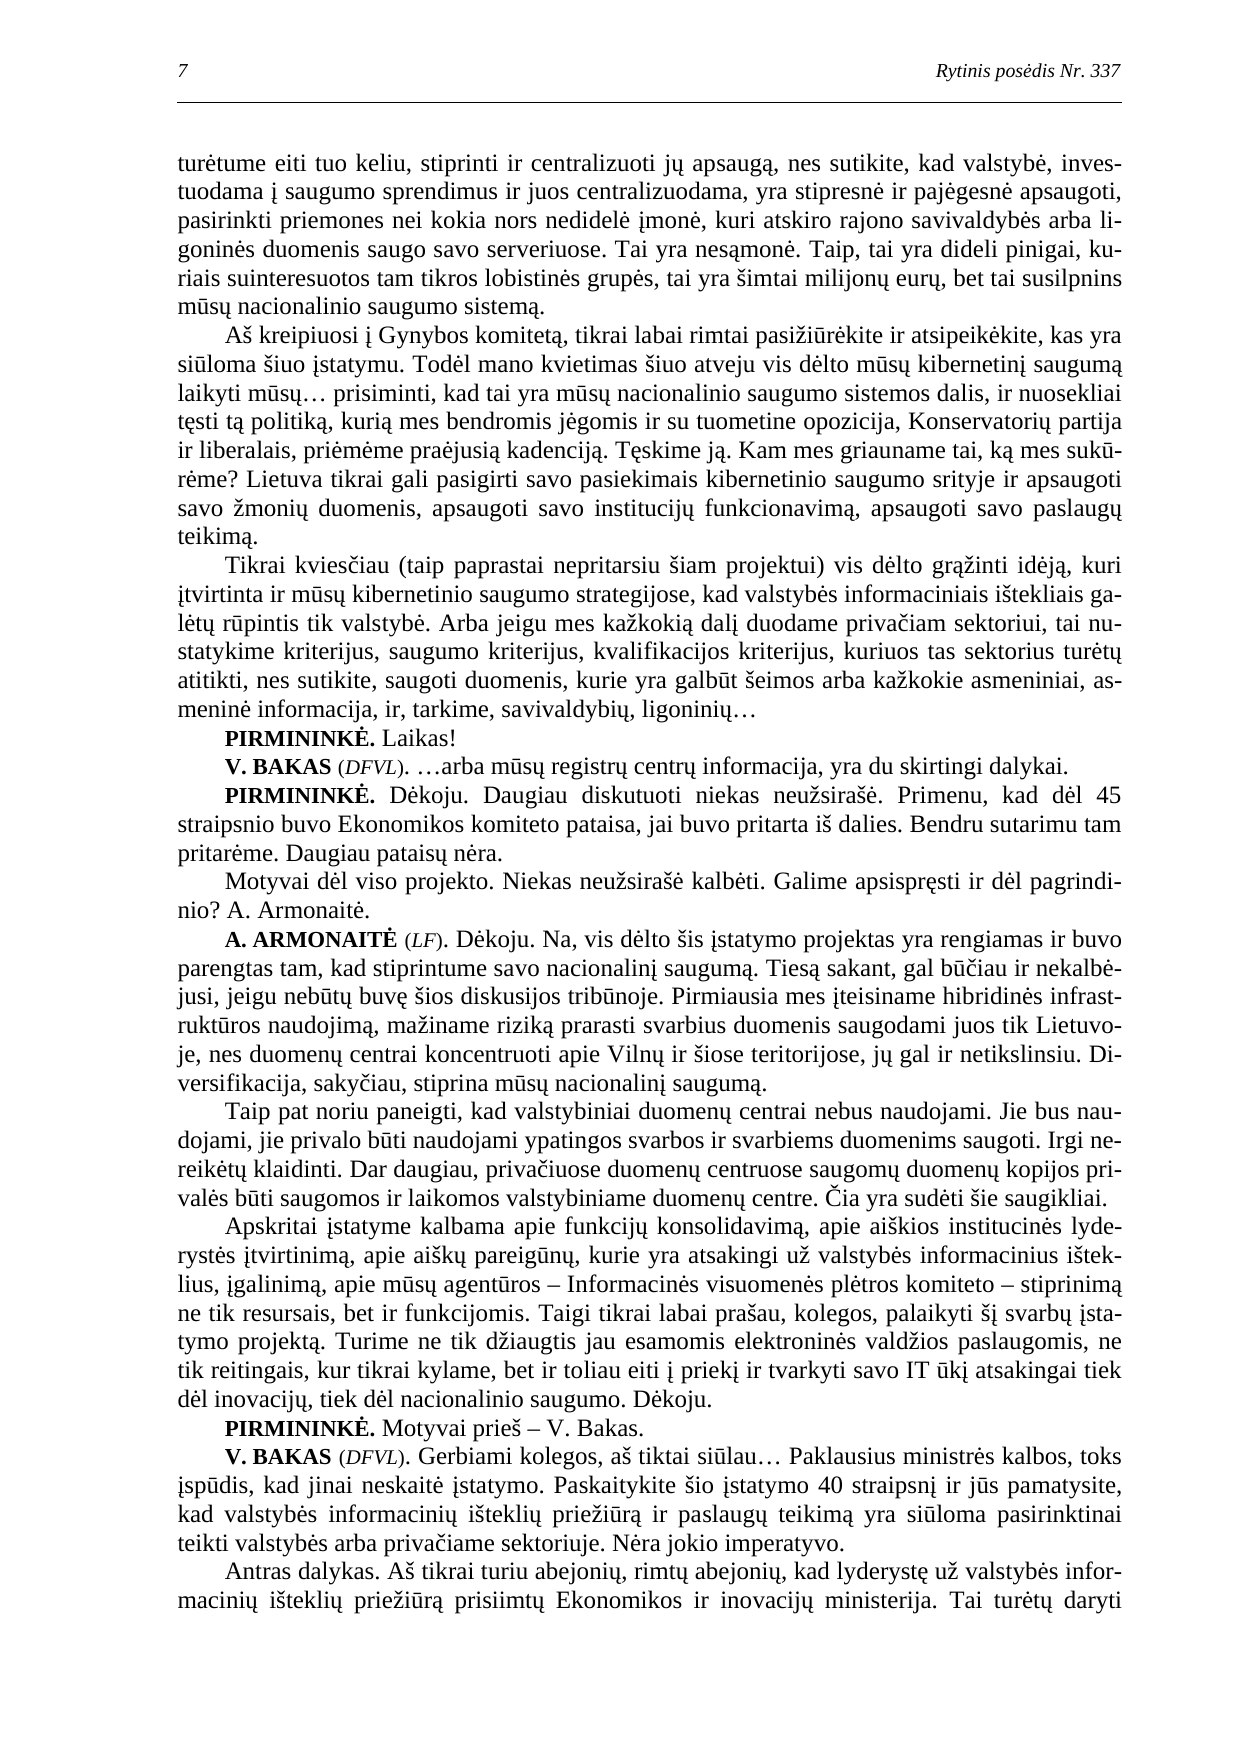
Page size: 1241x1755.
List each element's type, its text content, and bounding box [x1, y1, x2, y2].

text tu­rė­tu­me ei­ti tuo ke­liu, stip­rin­ti ir cen­tra­li­zuo­ti jų ap­sau­gą, nes su­ti­ki­te, kad vals­ty­bė, in­ves­tuo­da­ma į sau­gu­mo spren­di­mus ir juos cen­tra­li­zuo­da­ma, yra stip­res­nė ir pa­jė­ges­nė ap­sau­go­ti, pa­si­rink­ti prie­mo­nes nei ko­kia nors ne­di­de­lė įmo­nė, ku­ri at­ski­ro ra­jo­no sa­vi­val­dy­bės ar­ba li­go­ni­nės duo­me­nis sau­go sa­vo ser­ve­riuo­se. Tai yra ne­są­mo­nė. Taip, tai yra di­de­li pi­ni­gai, ku­riais su­in­te­re­suo­tos tam tik­ros lo­bis­ti­nės gru­pės, tai yra šim­tai mi­li­jo­nų eu­rų, bet tai su­sil­pnins mū­sų na­cio­na­li­nio sau­gu­mo sis­te­mą. [177, 148, 1122, 320]
text V. BAKAS (DFVL). Ger­bia­mi ko­le­gos, aš tik­tai siū­lau… Pa­klau­sius mi­nist­rės kal­bos, toks įspū­dis, kad ji­nai ne­skai­tė įsta­ty­mo. Pa­skai­ty­ki­te šio įsta­ty­mo 40 straips­nį ir jūs pa­ma­ty­si­te, kad vals­ty­bės in­for­ma­ci­nių iš­tek­lių prie­žiū­rą ir pa­slau­gų tei­ki­mą yra siū­lo­ma pa­si­rink­ti­nai teik­ti vals­ty­bės arba pri­va­čia­me sek­to­riu­je. Nė­ra jo­kio im­pe­ra­ty­vo. [177, 1441, 1122, 1556]
text A. ARMONAITĖ (LF). Dė­ko­ju. Na, vis dėl­to šis įsta­ty­mo pro­jek­tas yra ren­gia­mas ir bu­vo pa­reng­tas tam, kad stip­rin­tu­me sa­vo na­cio­na­li­nį sau­gu­mą. Tie­są sa­kant, gal bū­čiau ir ne­kal­bė­ju­si, jei­gu ne­bū­tų bu­vę šios dis­ku­si­jos tri­bū­no­je. Pir­miau­sia mes įtei­si­na­me hib­ri­di­nės in­fra­st­ruk­tū­ros nau­do­ji­mą, ma­ži­na­me ri­zi­ką pra­ras­ti svar­bius duo­me­nis sau­go­da­mi juos tik Lie­tu­vo­je, nes duo­me­nų cen­trai kon­cen­truo­ti apie Vil­nų ir šio­se te­ri­to­ri­jo­se, jų gal ir ne­tiks­lin­siu. Di­ver­si­fi­ka­ci­ja, sa­ky­čiau, stip­ri­na mū­sų na­cio­na­li­nį sau­gu­mą. [177, 924, 1122, 1096]
text Mo­ty­vai dėl vi­so pro­jek­to. Nie­kas ne­už­si­ra­šė kal­bė­ti. Ga­li­me ap­si­spręs­ti ir dėl pa­grin­di­nio? A. Ar­mo­nai­tė. [177, 866, 1122, 924]
text PIRMININKĖ. Mo­ty­vai prieš – V. Ba­kas. [177, 1413, 1122, 1441]
text PIRMININKĖ. Lai­kas! [177, 723, 1122, 751]
text PIRMININKĖ. Dė­ko­ju. Dau­giau dis­ku­tuo­ti nie­kas ne­už­si­ra­šė. Pri­me­nu, kad dėl 45 straips­nio bu­vo Eko­no­mi­kos ko­mi­te­to pa­tai­sa, jai bu­vo pri­tar­ta iš da­lies. Ben­dru su­ta­ri­mu tam pri­ta­rė­me. Dau­giau pa­tai­sų nė­ra. [177, 780, 1122, 866]
text Ant­ras da­ly­kas. Aš tik­rai tu­riu abe­jo­nių, rim­tų abe­jo­nių, kad ly­de­rys­tę už vals­ty­bės in­for­ma­ci­nių iš­tek­lių prie­žiū­rą pri­si­im­tų Eko­no­mi­kos ir ino­va­ci­jų mi­nis­te­ri­ja. Tai tu­rė­tų da­ry­ti [177, 1556, 1122, 1614]
text V. BAKAS (DFVL). …ar­ba mū­sų re­gist­rų cen­trų in­for­ma­ci­ja, yra du skir­tin­gi da­ly­kai. [177, 751, 1122, 780]
text Taip pat no­riu pa­neig­ti, kad vals­ty­bi­niai duo­me­nų cen­trai ne­bus nau­do­ja­mi. Jie bus nau­do­ja­mi, jie pri­va­lo bū­ti nau­do­ja­mi ypa­tin­gos svar­bos ir svar­biems duo­me­nims sau­go­ti. Ir­gi ne­rei­kė­tų klai­din­ti. Dar dau­giau, pri­va­čiuo­se duo­me­nų cen­truo­se sau­go­mų duo­me­nų ko­pi­jos pri­va­lės bū­ti sau­go­mos ir lai­ko­mos vals­ty­bi­nia­me duo­me­nų cen­tre. Čia yra su­dė­ti šie sau­gik­liai. [177, 1096, 1122, 1211]
text Aš krei­piuo­si į Gy­ny­bos ko­mi­te­tą, tik­rai la­bai rim­tai pa­si­žiū­rė­ki­te ir at­si­pei­kė­ki­te, kas yra siū­lo­ma šiuo įsta­ty­mu. To­dėl ma­no kvie­ti­mas šiuo at­ve­ju vis dėl­to mū­sų ki­ber­ne­ti­nį sau­gu­mą lai­ky­ti mū­sų… pri­si­min­ti, kad tai yra mū­sų na­cio­na­li­nio sau­gu­mo sis­te­mos da­lis, ir nuo­sek­liai tęs­ti tą po­li­ti­ką, ku­rią mes ben­dro­mis jė­go­mis ir su tuo­me­ti­ne opo­zi­ci­ja, Kon­ser­va­to­rių par­ti­ja ir li­be­ra­lais, pri­ėmė­me pra­ėju­sią ka­den­ci­ją. Tęs­ki­me ją. Kam mes griau­na­me tai, ką mes su­kū­rė­me? Lie­tu­va tik­rai ga­li pa­si­gir­ti sa­vo pa­sie­ki­mais ki­ber­ne­ti­nio sau­gu­mo sri­ty­je ir ap­sau­go­ti sa­vo žmo­nių duo­me­nis, ap­sau­go­ti sa­vo ins­ti­tu­ci­jų funk­cio­na­vi­mą, ap­sau­go­ti sa­vo pa­slau­gų tei­ki­mą. [177, 320, 1122, 550]
text Tik­rai kvies­čiau (taip pa­pras­tai ne­pri­tar­siu šiam pro­jek­tui) vis dėl­to grą­žin­ti idė­ją, ku­ri įtvir­tin­ta ir mū­sų ki­ber­ne­ti­nio sau­gu­mo stra­te­gi­jo­se, kad vals­ty­bės in­for­ma­ci­niais iš­tek­liais ga­lė­tų rū­pin­tis tik vals­ty­bė. Ar­ba jei­gu mes kaž­ko­kią da­lį duo­da­me pri­va­čiam sek­to­riui, tai nu­sta­ty­ki­me kri­te­ri­jus, sau­gu­mo kri­te­ri­jus, kva­li­fi­ka­ci­jos kri­te­ri­jus, ku­riuos tas sek­to­rius tu­rė­tų ati­tik­ti, nes su­ti­ki­te, sau­go­ti duo­me­nis, ku­rie yra gal­būt šei­mos ar­ba kaž­ko­kie as­me­ni­niai, as­me­ni­nė in­for­ma­ci­ja, ir, tar­ki­me, sa­vi­val­dy­bių, li­go­ni­nių… [177, 550, 1122, 723]
text Ap­skri­tai įsta­ty­me kal­ba­ma apie funk­ci­jų kon­so­li­da­vi­mą, apie aiš­kios ins­ti­tu­ci­nės ly­de­rys­tės įtvir­ti­ni­mą, apie aiš­kų pa­rei­gū­nų, ku­rie yra at­sa­kin­gi už vals­ty­bės in­for­ma­ci­nius iš­tek­lius, įga­li­ni­mą, apie mū­sų agen­tū­ros – In­for­ma­ci­nės vi­suo­me­nės plėt­ros ko­mi­te­to – stip­ri­ni­mą ne tik re­sur­sais, bet ir funk­ci­jo­mis. Tai­gi tik­rai la­bai pra­šau, ko­le­gos, pa­lai­ky­ti šį svar­bų įsta­ty­mo pro­jek­tą. Tu­ri­me ne tik džiaug­tis jau esa­mo­mis elek­tro­ni­nės val­džios pa­slau­go­mis, ne tik rei­tin­gais, kur tik­rai ky­la­me, bet ir to­liau ei­ti į prie­kį ir tvar­ky­ti sa­vo IT ūkį at­sa­kin­gai tiek dėl ino­va­ci­jų, tiek dėl na­cio­na­li­nio sau­gu­mo. Dė­ko­ju. [177, 1211, 1122, 1413]
